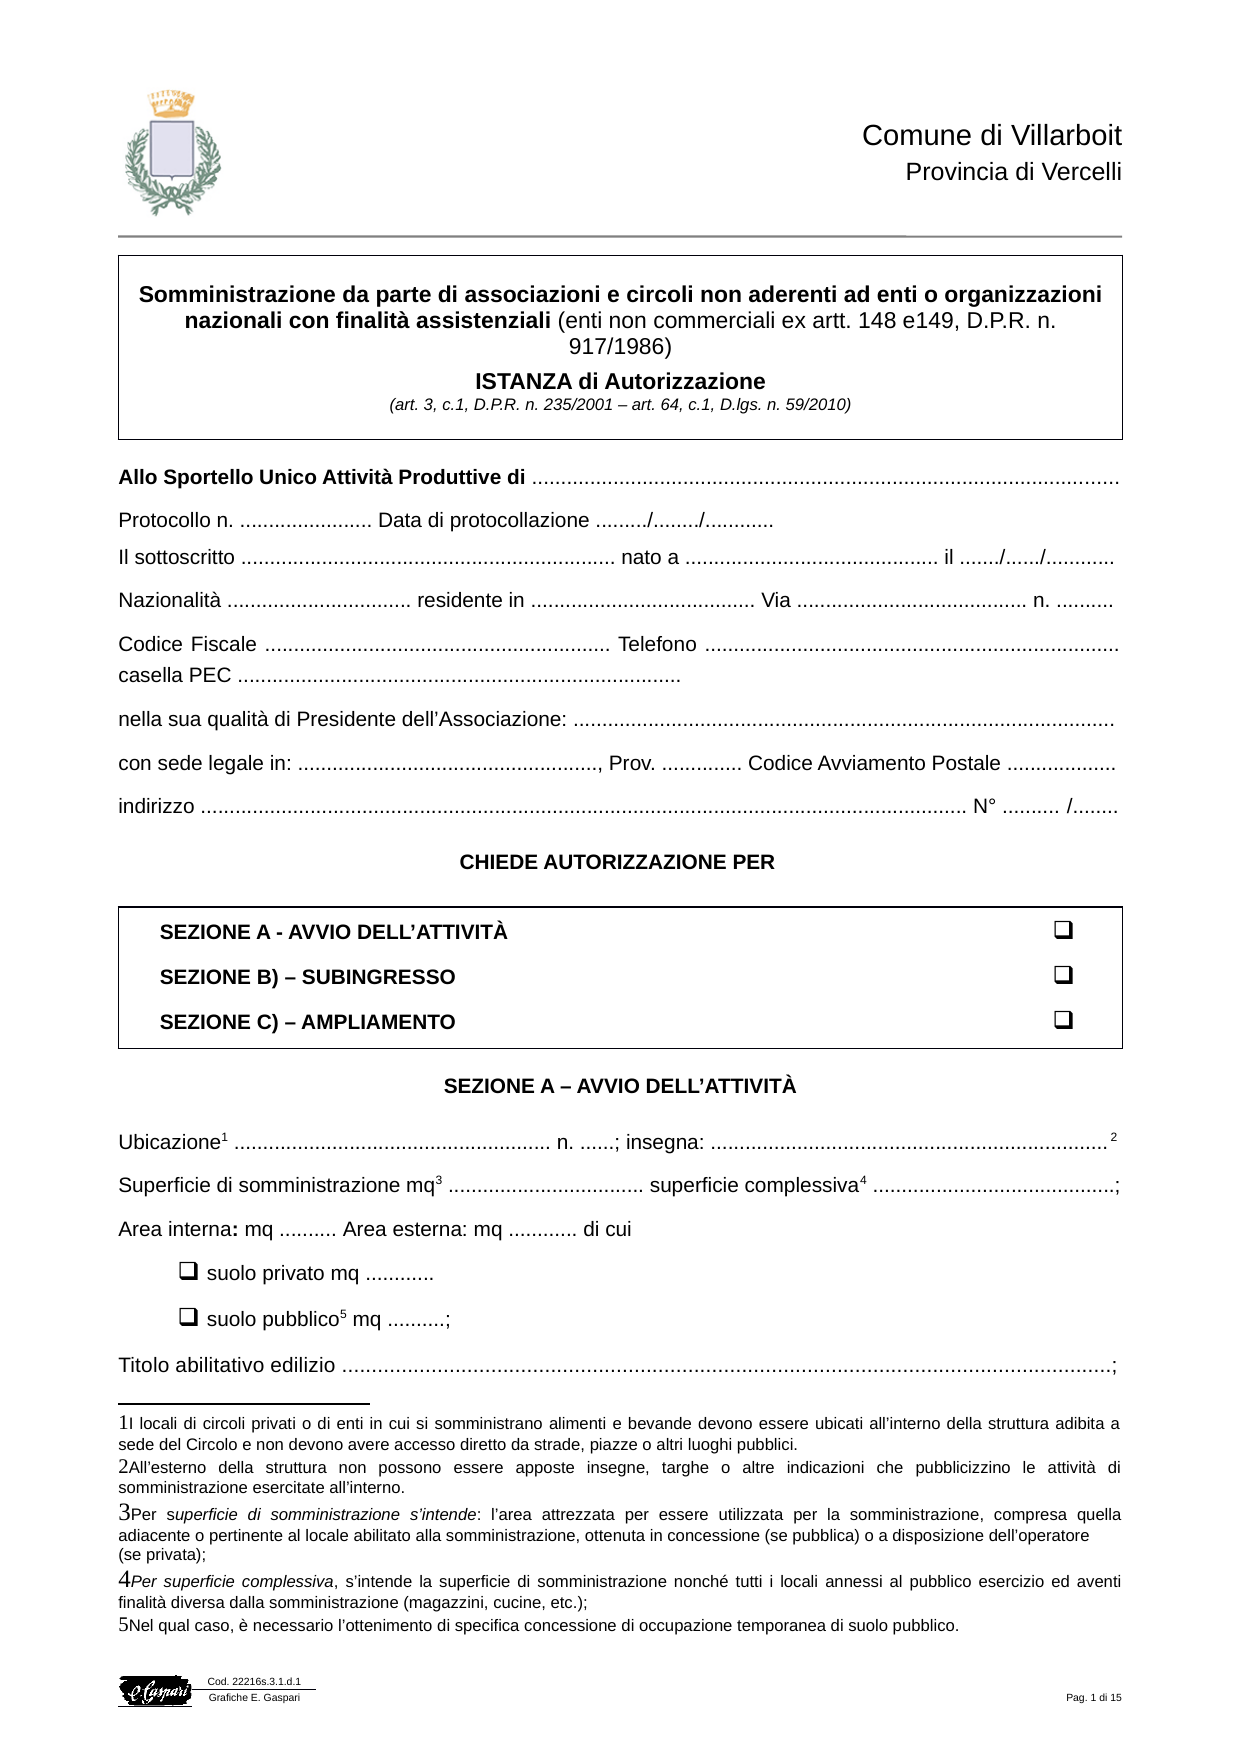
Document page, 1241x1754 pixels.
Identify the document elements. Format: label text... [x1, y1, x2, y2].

text indirizzo ..................................................................................................................................... N° .......... /........ [118, 794, 1128, 818]
text Codice Fiscale ............................................................ Telefono ........................................................................ casella PEC ............................................................................. [118, 632, 1122, 687]
text Ubicazione ....................................................... n. ......; insegna: ..................................................................... [118, 1129, 1122, 1153]
text Nel qual caso, è necessario l’ottenimento di specifica concessione di occupazione temporanea di suolo pubblico. [118, 1612, 1122, 1636]
text Il sottoscritto ................................................................. nato a ............................................ il ......./....../............ [118, 545, 1122, 569]
text Titolo abilitativo edilizio .................................................................................................................................; [118, 1353, 1122, 1377]
text Comune di Villarboit [224, 118, 1122, 152]
table_header SEZIONE A - AVVIO DELL’ATTIVITÀ  SEZIONE B) – SUBINGRESSO  SEZIONE C) – AMPLIAMENTO  [119, 908, 1122, 1047]
text Nazionalità ................................ residente in ....................................... Via ........................................ n. .......... [118, 588, 1122, 612]
text CHIEDE AUTORIZZAZIONE PER [118, 850, 1122, 874]
text Allo Sportello Unico Attività Produttive di [118, 464, 1122, 488]
text Per superficie complessiva, s’intende la superficie di somministrazione nonché tutti i locali annessi al pubblico esercizio ed aventi finalità diversa dalla somministrazione (magazzini, cucine, etc.); [118, 1564, 1122, 1612]
text  suolo pubblico mq ..........; [177, 1307, 1122, 1332]
text Provincia di Vercelli [224, 157, 1122, 185]
text Superficie di somministrazione mq .................................. superficie complessiva ..........................................; [118, 1173, 1122, 1197]
text con sede legale in: ...................................................., Prov. .............. Codice Avviamento Postale ................... [118, 750, 1122, 774]
text Area interna: mq .......... Area esterna: mq ............ di cui [118, 1217, 1122, 1241]
text nella sua qualità di Presidente dell’Associazione: .............................................................................................. [118, 707, 1122, 731]
text Per superficie di somministrazione s’intende: l’area attrezzata per essere utilizzata per la somministrazione, compresa quella adiacente o pertinente al locale abilitato alla somministrazione, ottenuta in concessione (se pubblica) o a disposizione dell’operatore [118, 1497, 1122, 1545]
picture [118, 1674, 192, 1706]
picture [122, 87, 224, 219]
text Protocollo n. ....................... Data di protocollazione ........./......../............ [118, 508, 1122, 532]
text I locali di circoli privati o di enti in cui si somministrano alimenti e bevande devono essere ubicati all’interno della struttura adibita a sede del Circolo e non devono avere accesso diretto da strade, piazze o altri luoghi pubblici. [118, 1410, 1122, 1453]
text (se privata); [118, 1545, 1122, 1564]
text All’esterno della struttura non possono essere apposte insegne, targhe o altre indicazioni che pubblicizzino le attività di somministrazione esercitate all’interno. [118, 1453, 1122, 1497]
table_header Somministrazione da parte di associazioni e circoli non aderenti ad enti o organizzazioni nazionali con finalità assistenziali (enti non commerciali ex artt. 148 e149, D.P.R. n. 917/1986) ISTANZA di Autorizzazione (art. 3, c.1, D.P.R. n. 235/2001 – art. 64, c.1, D.lgs. n. 59/2010) [119, 256, 1122, 438]
text  suolo privato mq ............ [177, 1261, 1122, 1286]
text SEZIONE A – AVVIO DELL’ATTIVITÀ [118, 1073, 1122, 1097]
